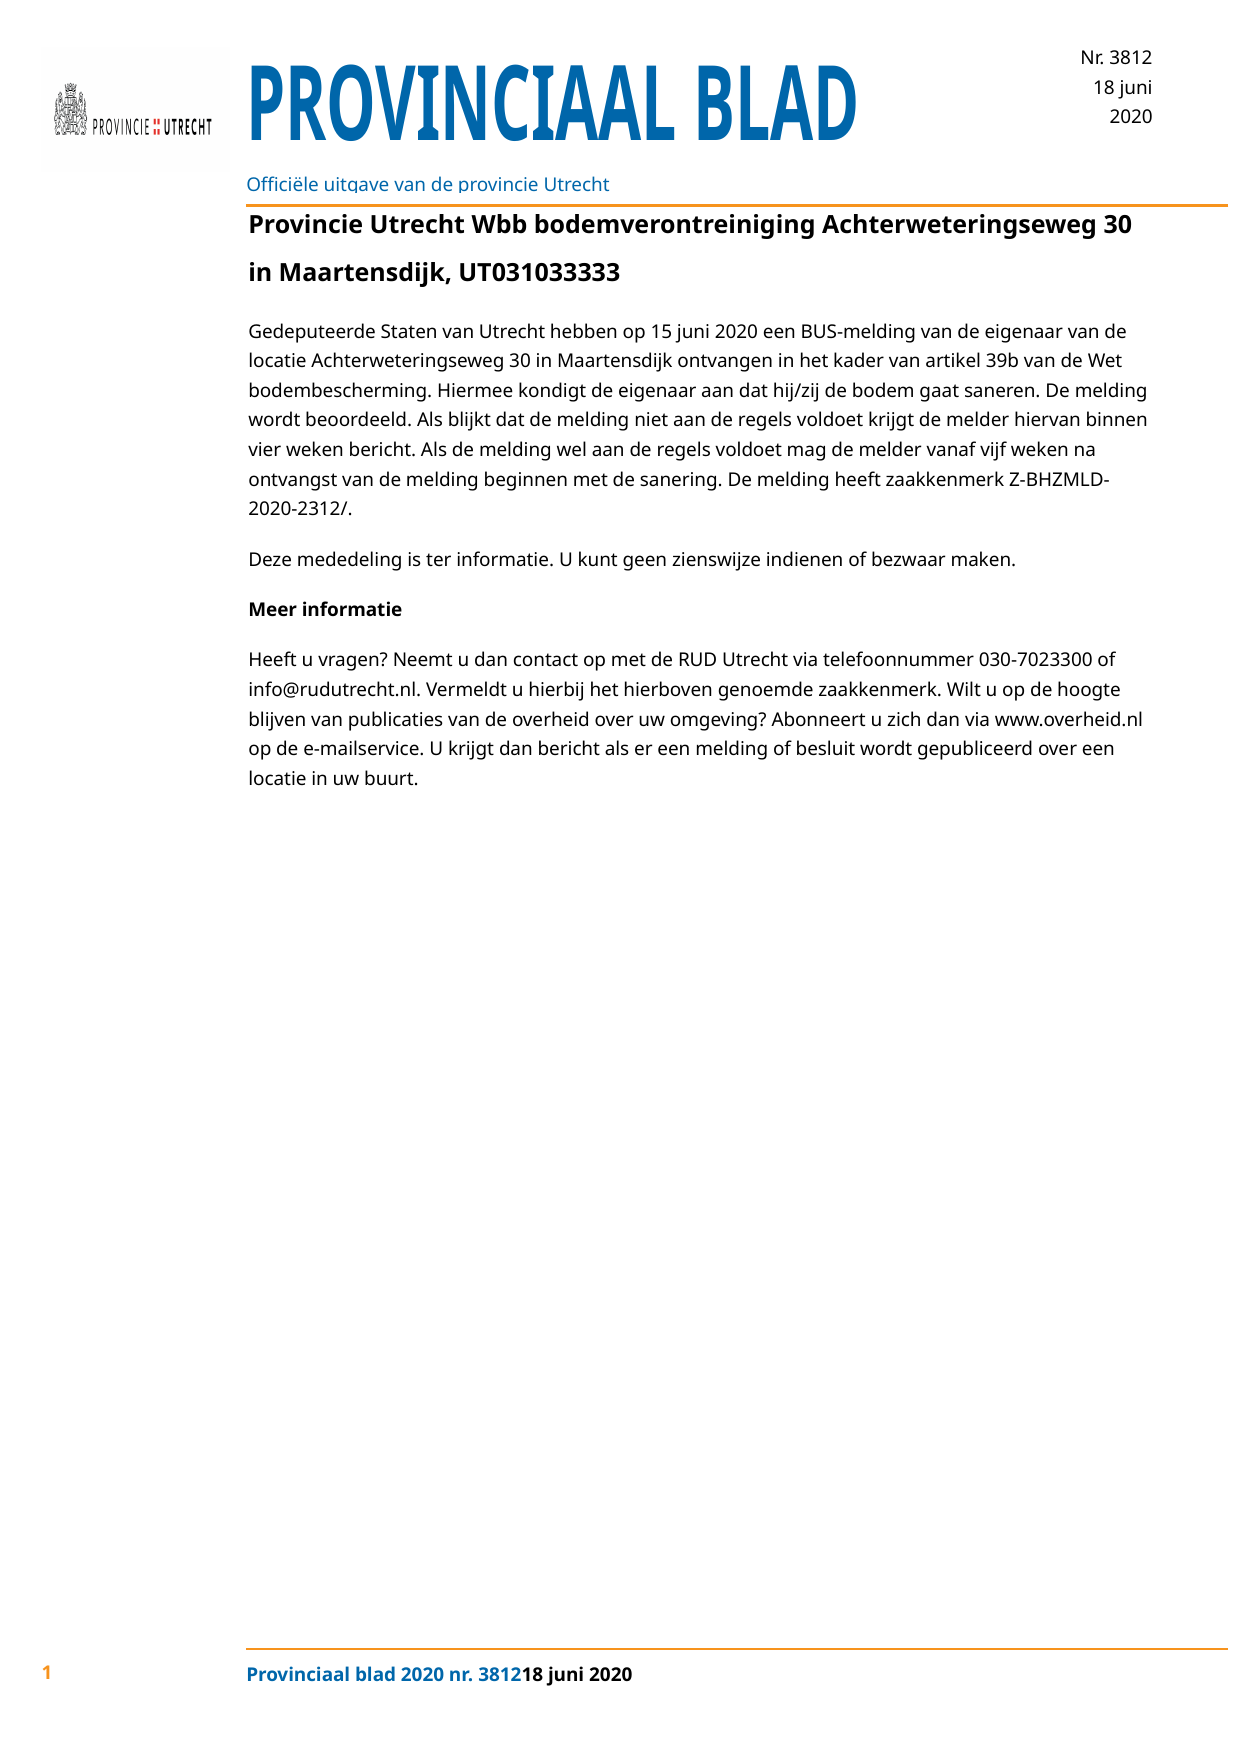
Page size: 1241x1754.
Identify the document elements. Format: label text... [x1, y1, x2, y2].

text Provincie Utrecht Wbb bodemverontreiniging Achterweteringseweg 30 in Maartensdijk, UT031033333 [248, 207, 1152, 288]
text Heeft u vragen? Neemt u dan contact op met de RUD Utrecht via telefoonnummer 030-7023300 of info@rudutrecht.nl. Vermeldt u hierbij het hierboven genoemde zaakkenmerk. Wilt u op de hoogte blijven van publicaties van de overheid over uw omgeving? Abonneert u zich dan via www.overheid.nl op de e-mailservice. U krijgt dan bericht als er een melding of besluit wordt gepubliceerd over een locatie in uw buurt. [248, 647, 1152, 791]
text Deze mededeling is ter informatie. U kunt geen zienswijze indienen of bezwaar maken. [248, 546, 1152, 572]
text Gedeputeerde Staten van Utrecht hebben op 15 juni 2020 een BUS-melding van de eigenaar van de locatie Achterweteringseweg 30 in Maartensdijk ontvangen in het kader van artikel 39b van de Wet bodembescherming. Hiermee kondigt de eigenaar aan dat hij/zij de bodem gaat saneren. De melding wordt beoordeeld. Als blijkt dat de melding niet aan de regels voldoet krijgt de melder hiervan binnen vier weken bericht. Als de melding wel aan de regels voldoet mag de melder vanaf vijf weken na ontvangst van de melding beginnen met de sanering. De melding heeft zaakkenmerk Z-BHZMLD-2020-2312/. [248, 318, 1152, 521]
picture [41, 47, 231, 172]
text Meer informatie [248, 596, 1152, 622]
